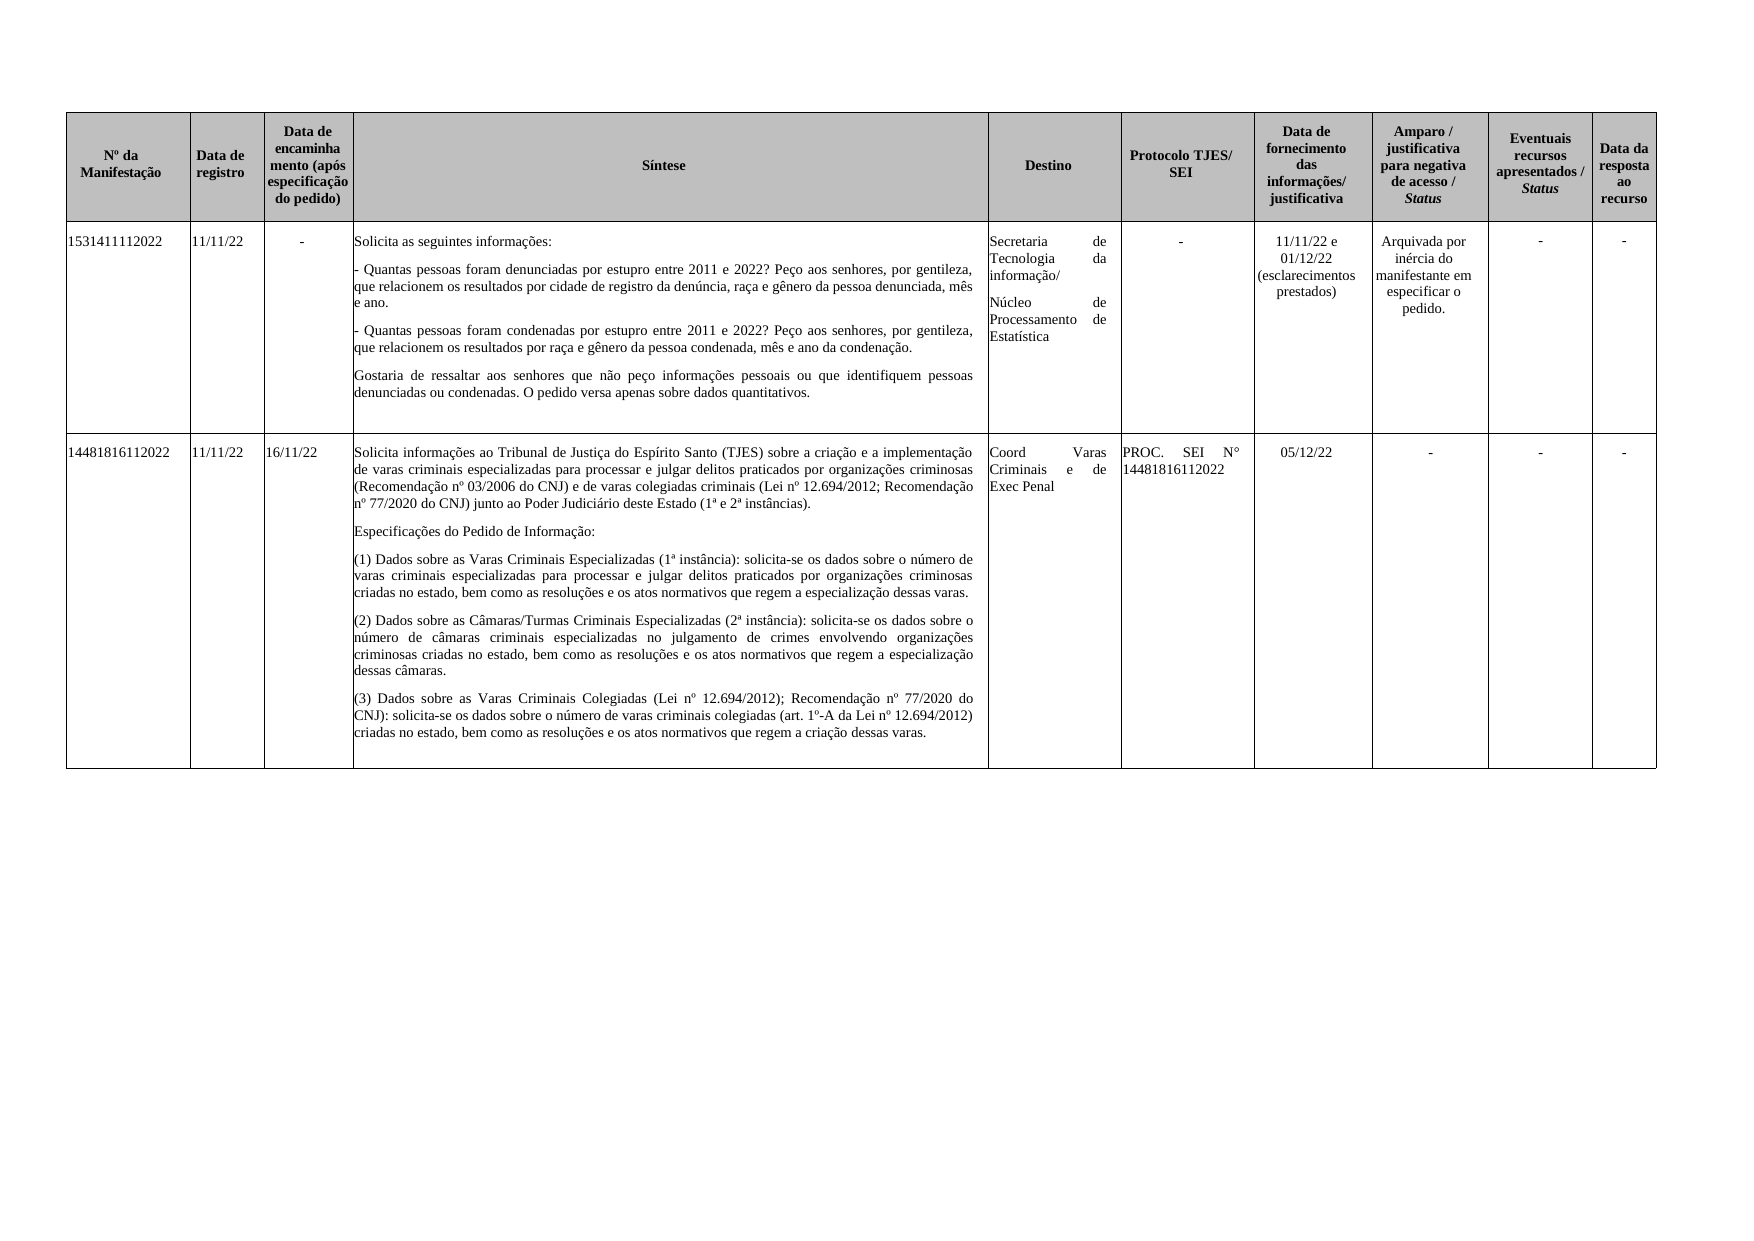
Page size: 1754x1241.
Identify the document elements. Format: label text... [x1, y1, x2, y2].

table_cell PROC. SEI N° 14481816112022 [1122, 434, 1254, 768]
table_cell - [265, 222, 353, 433]
table_cell 16/11/22 [265, 434, 353, 768]
table_cell Data de encaminha mento (após especificação do pedido) [265, 113, 353, 221]
table_cell Nº da Manifestação [67, 113, 190, 221]
table_cell - [1489, 222, 1592, 433]
table_cell 11/11/22 [191, 222, 264, 433]
table_cell Amparo / justificativa para negativa de acesso / Status [1373, 113, 1488, 221]
table_cell Arquivada por inércia do manifestante em especificar o pedido. [1373, 222, 1488, 433]
table_cell 11/11/22 e 01/12/22 (esclarecimentos prestados) [1255, 222, 1372, 433]
table_cell Data de registro [191, 113, 264, 221]
table_cell Protocolo TJES/ SEI [1122, 113, 1254, 221]
table_cell Destino [989, 113, 1121, 221]
table_cell - [1122, 222, 1254, 433]
table_cell - [1373, 434, 1488, 768]
table_cell - [1489, 434, 1592, 768]
table_cell Solicita informações ao Tribunal de Justiça do Espírito Santo (TJES) sobre a criação e a implementação de varas criminais especializadas para processar e julgar delitos praticados por organizações criminosas (Recomendação nº 03/2006 do CNJ) e de varas colegiadas criminais (Lei nº 12.694/2012; Recomendação nº 77/2020 do CNJ) junto ao Poder Judiciário deste Estado (1ª e 2ª instâncias). Especificações do Pedido de Informação: (1) Dados sobre as Varas Criminais Especializadas (1ª instância): solicita-se os dados sobre o número de varas criminais especializadas para processar e julgar delitos praticados por organizações criminosas criadas no estado, bem como as resoluções e os atos normativos que regem a especialização dessas varas. (2) Dados sobre as Câmaras/Turmas Criminais Especializadas (2ª instância): solicita-se os dados sobre o número de câmaras criminais especializadas no julgamento de crimes envolvendo organizações criminosas criadas no estado, bem como as resoluções e os atos normativos que regem a especialização dessas câmaras. (3) Dados sobre as Varas Criminais Colegiadas (Lei nº 12.694/2012); Recomendação nº 77/2020 do CNJ): solicita-se os dados sobre o número de varas criminais colegiadas (art. 1º-A da Lei nº 12.694/2012) criadas no estado, bem como as resoluções e os atos normativos que regem a criação dessas varas. [354, 434, 988, 768]
table_cell 1531411112022 [67, 222, 190, 433]
table_cell 05/12/22 [1255, 434, 1372, 768]
table_cell Solicita as seguintes informações: - Quantas pessoas foram denunciadas por estupro entre 2011 e 2022? Peço aos senhores, por gentileza, que relacionem os resultados por cidade de registro da denúncia, raça e gênero da pessoa denunciada, mês e ano. - Quantas pessoas foram condenadas por estupro entre 2011 e 2022? Peço aos senhores, por gentileza, que relacionem os resultados por raça e gênero da pessoa condenada, mês e ano da condenação. Gostaria de ressaltar aos senhores que não peço informações pessoais ou que identifiquem pessoas denunciadas ou condenadas. O pedido versa apenas sobre dados quantitativos. [354, 222, 988, 433]
table_cell 11/11/22 [191, 434, 264, 768]
table_cell 14481816112022 [67, 434, 190, 768]
table_cell Eventuais recursos apresentados / Status [1489, 113, 1592, 221]
table_cell [1657, 221, 1713, 433]
table_cell Secretaria de Tecnologia da informação/ Núcleo de Processamento de Estatística [989, 222, 1121, 433]
table_cell [1657, 433, 1713, 768]
table_cell Síntese [354, 113, 988, 221]
table_cell Data da resposta ao recurso [1593, 113, 1656, 221]
table_cell - [1593, 434, 1656, 768]
table_cell [1657, 112, 1713, 221]
table_cell - [1593, 222, 1656, 433]
table_cell Coord Varas Criminais e de Exec Penal [989, 434, 1121, 768]
table_cell Data de fornecimento das informações/ justificativa [1255, 113, 1372, 221]
